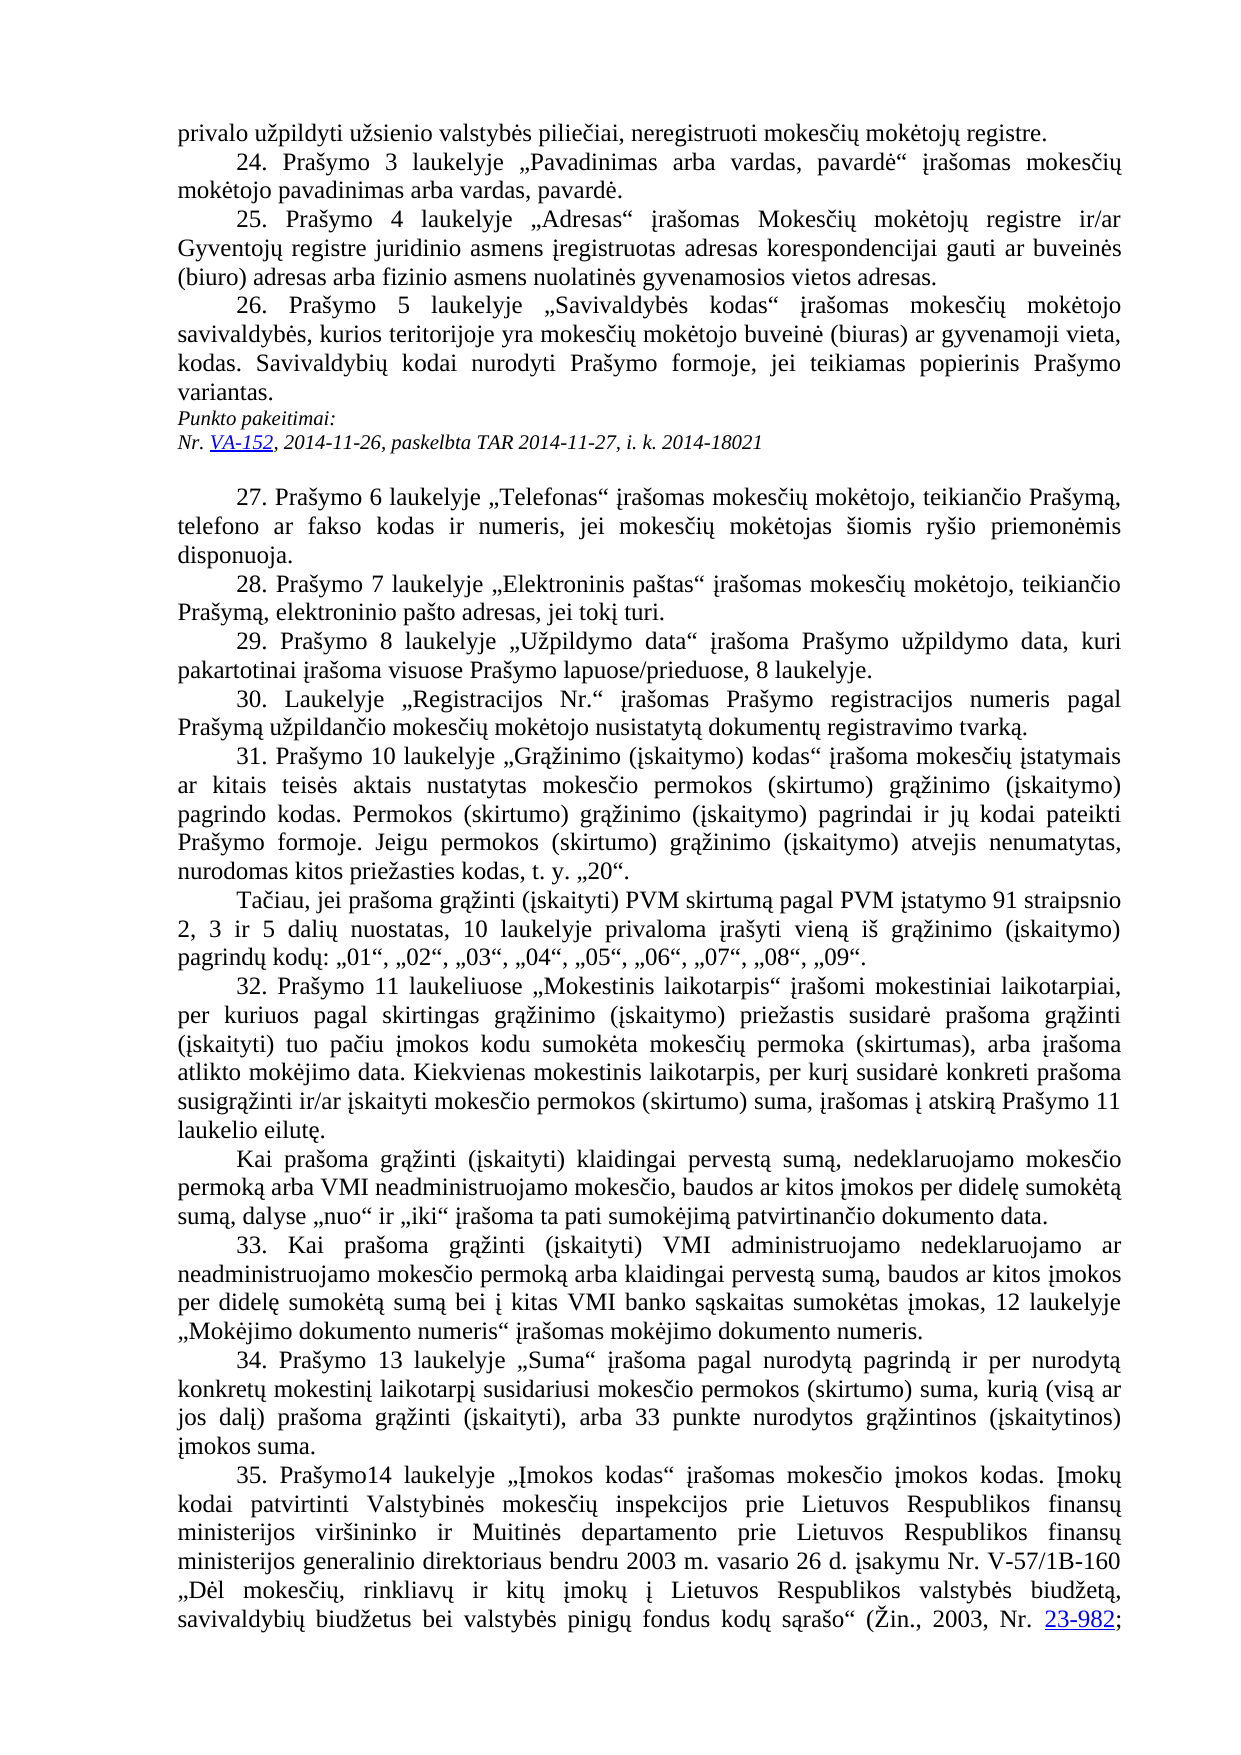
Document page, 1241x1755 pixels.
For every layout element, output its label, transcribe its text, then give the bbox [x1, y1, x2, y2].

text 24. Prašymo 3 laukelyje „Pavadinimas arba vardas, pavardė“ įrašomas mokesčių mokėtojo pavadinimas arba vardas, pavardė. [177, 147, 1122, 204]
text 27. Prašymo 6 laukelyje „Telefonas“ įrašomas mokesčių mokėtojo, teikiančio Prašymą, telefono ar fakso kodas ir numeris, jei mokesčių mokėtojas šiomis ryšio priemonėmis disponuoja. [177, 482, 1122, 569]
text 25. Prašymo 4 laukelyje „Adresas“ įrašomas Mokesčių mokėtojų registre ir/ar Gyventojų registre juridinio asmens įregistruotas adresas korespondencijai gauti ar buveinės (biuro) adresas arba fizinio asmens nuolatinės gyvenamosios vietos adresas. [177, 204, 1122, 291]
text Tačiau, jei prašoma grąžinti (įskaityti) PVM skirtumą pagal PVM įstatymo 91 straipsnio 2, 3 ir 5 dalių nuostatas, 10 laukelyje privaloma įrašyti vieną iš grąžinimo (įskaitymo) pagrindų kodų: „01“, „02“, „03“, „04“, „05“, „06“, „07“, „08“, „09“. [177, 885, 1122, 971]
text 30. Laukelyje „Registracijos Nr.“ įrašomas Prašymo registracijos numeris pagal Prašymą užpildančio mokesčių mokėtojo nusistatytą dokumentų registravimo tvarką. [177, 684, 1122, 741]
text 31. Prašymo 10 laukelyje „Grąžinimo (įskaitymo) kodas“ įrašoma mokesčių įstatymais ar kitais teisės aktais nustatytas mokesčio permokos (skirtumo) grąžinimo (įskaitymo) pagrindo kodas. Permokos (skirtumo) grąžinimo (įskaitymo) pagrindai ir jų kodai pateikti Prašymo formoje. Jeigu permokos (skirtumo) grąžinimo (įskaitymo) atvejis nenumatytas, nurodomas kitos priežasties kodas, t. y. „20“. [177, 741, 1122, 885]
text 29. Prašymo 8 laukelyje „Užpildymo data“ įrašoma Prašymo užpildymo data, kuri pakartotinai įrašoma visuose Prašymo lapuose/prieduose, 8 laukelyje. [177, 626, 1122, 684]
text privalo užpildyti užsienio valstybės piliečiai, neregistruoti mokesčių mokėtojų registre. [177, 118, 1122, 147]
text 32. Prašymo 11 laukeliuose „Mokestinis laikotarpis“ įrašomi mokestiniai laikotarpiai, per kuriuos pagal skirtingas grąžinimo (įskaitymo) priežastis susidarė prašoma grąžinti (įskaityti) tuo pačiu įmokos kodu sumokėta mokesčių permoka (skirtumas), arba įrašoma atlikto mokėjimo data. Kiekvienas mokestinis laikotarpis, per kurį susidarė konkreti prašoma susigrąžinti ir/ar įskaityti mokesčio permokos (skirtumo) suma, įrašomas į atskirą Prašymo 11 laukelio eilutę. [177, 971, 1122, 1144]
text Nr. VA-152, 2014-11-26, paskelbta TAR 2014-11-27, i. k. 2014-18021 [177, 430, 1122, 454]
text 33. Kai prašoma grąžinti (įskaityti) VMI administruojamo nedeklaruojamo ar neadministruojamo mokesčio permoką arba klaidingai pervestą sumą, baudos ar kitos įmokos per didelę sumokėtą sumą bei į kitas VMI banko sąskaitas sumokėtas įmokas, 12 laukelyje „Mokėjimo dokumento numeris“ įrašomas mokėjimo dokumento numeris. [177, 1230, 1122, 1345]
text 34. Prašymo 13 laukelyje „Suma“ įrašoma pagal nurodytą pagrindą ir per nurodytą konkretų mokestinį laikotarpį susidariusi mokesčio permokos (skirtumo) suma, kurią (visą ar jos dalį) prašoma grąžinti (įskaityti), arba 33 punkte nurodytos grąžintinos (įskaitytinos) įmokos suma. [177, 1345, 1122, 1460]
text Kai prašoma grąžinti (įskaityti) klaidingai pervestą sumą, nedeklaruojamo mokesčio permoką arba VMI neadministruojamo mokesčio, baudos ar kitos įmokos per didelę sumokėtą sumą, dalyse „nuo“ ir „iki“ įrašoma ta pati sumokėjimą patvirtinančio dokumento data. [177, 1144, 1122, 1230]
text 28. Prašymo 7 laukelyje „Elektroninis paštas“ įrašomas mokesčių mokėtojo, teikiančio Prašymą, elektroninio pašto adresas, jei tokį turi. [177, 569, 1122, 626]
text Punkto pakeitimai: [177, 406, 1122, 430]
text 26. Prašymo 5 laukelyje „Savivaldybės kodas“ įrašomas mokesčių mokėtojo savivaldybės, kurios teritorijoje yra mokesčių mokėtojo buveinė (biuras) ar gyvenamoji vieta, kodas. Savivaldybių kodai nurodyti Prašymo formoje, jei teikiamas popierinis Prašymo variantas. [177, 291, 1122, 406]
text 35. Prašymo14 laukelyje „Įmokos kodas“ įrašomas mokesčio įmokos kodas. Įmokų kodai patvirtinti Valstybinės mokesčių inspekcijos prie Lietuvos Respublikos finansų ministerijos viršininko ir Muitinės departamento prie Lietuvos Respublikos finansų ministerijos generalinio direktoriaus bendru 2003 m. vasario 26 d. įsakymu Nr. V-57/1B-160 „Dėl mokesčių, rinkliavų ir kitų įmokų į Lietuvos Respublikos valstybės biudžetą, savivaldybių biudžetus bei valstybės pinigų fondus kodų sąrašo“ (Žin., 2003, Nr. 23-982; [177, 1460, 1122, 1632]
